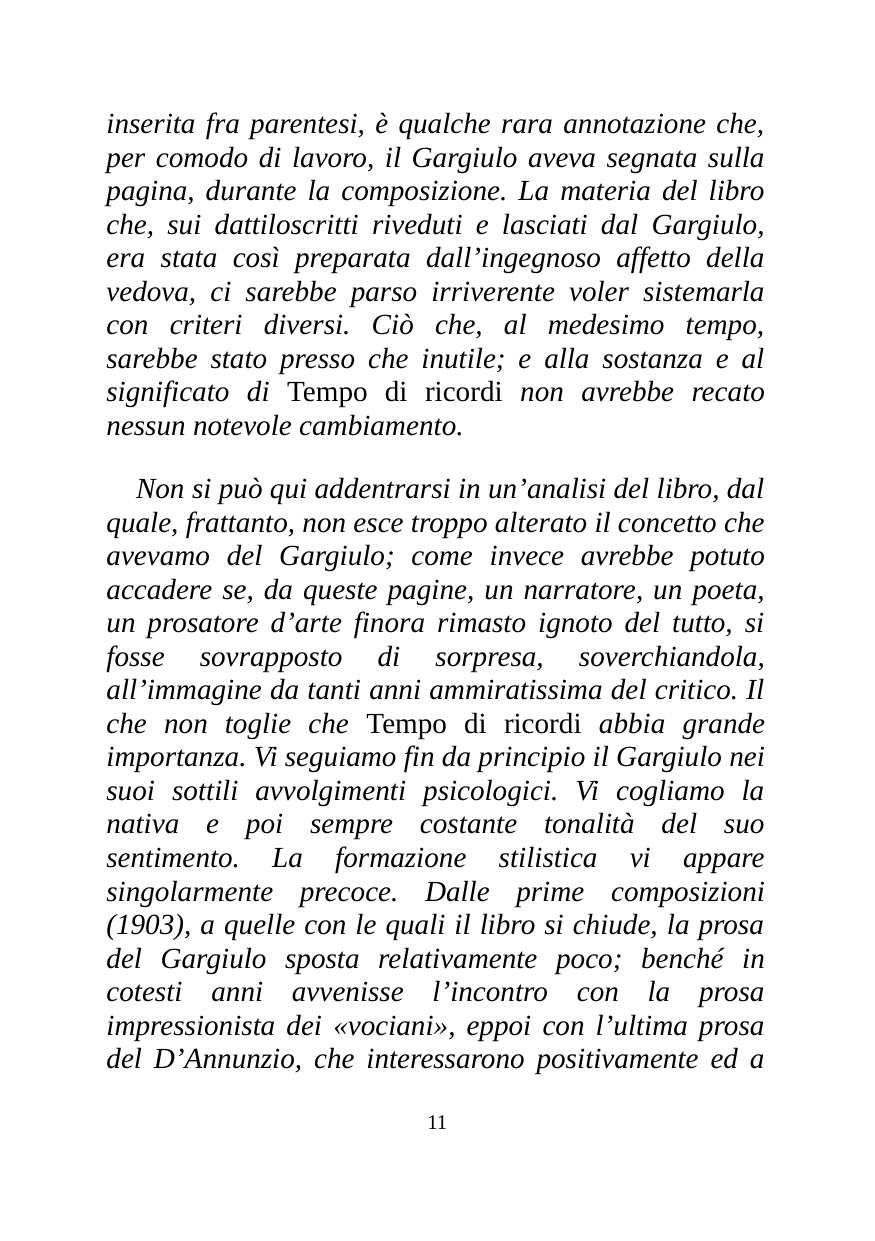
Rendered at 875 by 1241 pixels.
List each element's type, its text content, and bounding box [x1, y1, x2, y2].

text Non si può qui addentrarsi in un’analisi del libro, dal quale, frattanto, non esce troppo alterato il concetto che avevamo del Gargiulo; come invece avrebbe potuto accadere se, da queste pagine, un narratore, un poeta, un prosatore d’arte finora rimasto ignoto del tutto, si fosse sovrapposto di sorpresa, soverchiandola, all’immagine da tanti anni ammiratissima del critico. Il che non toglie che Tempo di ricordi abbia grande importanza. Vi seguiamo fin da principio il Gargiulo nei suoi sottili avvolgimenti psicologici. Vi cogliamo la nativa e poi sempre costante tonalità del suo sentimento. La formazione stilistica vi appare singolarmente precoce. Dalle prime composizioni (1903), a quelle con le quali il libro si chiude, la prosa del Gargiulo sposta relativamente poco; benché in cotesti anni avvenisse l’incontro con la prosa impressionista dei «vociani», eppoi con l’ultima prosa del D’Annunzio, che interessarono positivamente ed a [106, 471, 768, 1075]
text inserita fra parentesi, è qualche rara annotazione che, per comodo di lavoro, il Gargiulo aveva segnata sulla pagina, durante la composizione. La materia del libro che, sui dattiloscritti riveduti e lasciati dal Gargiulo, era stata così preparata dall’ingegnoso affetto della vedova, ci sarebbe parso irriverente voler sistemarla con criteri diversi. Ciò che, al medesimo tempo, sarebbe stato presso che inutile; e alla sostanza e al significato di Tempo di ricordi non avrebbe recato nessun notevole cambiamento. [106, 106, 768, 442]
